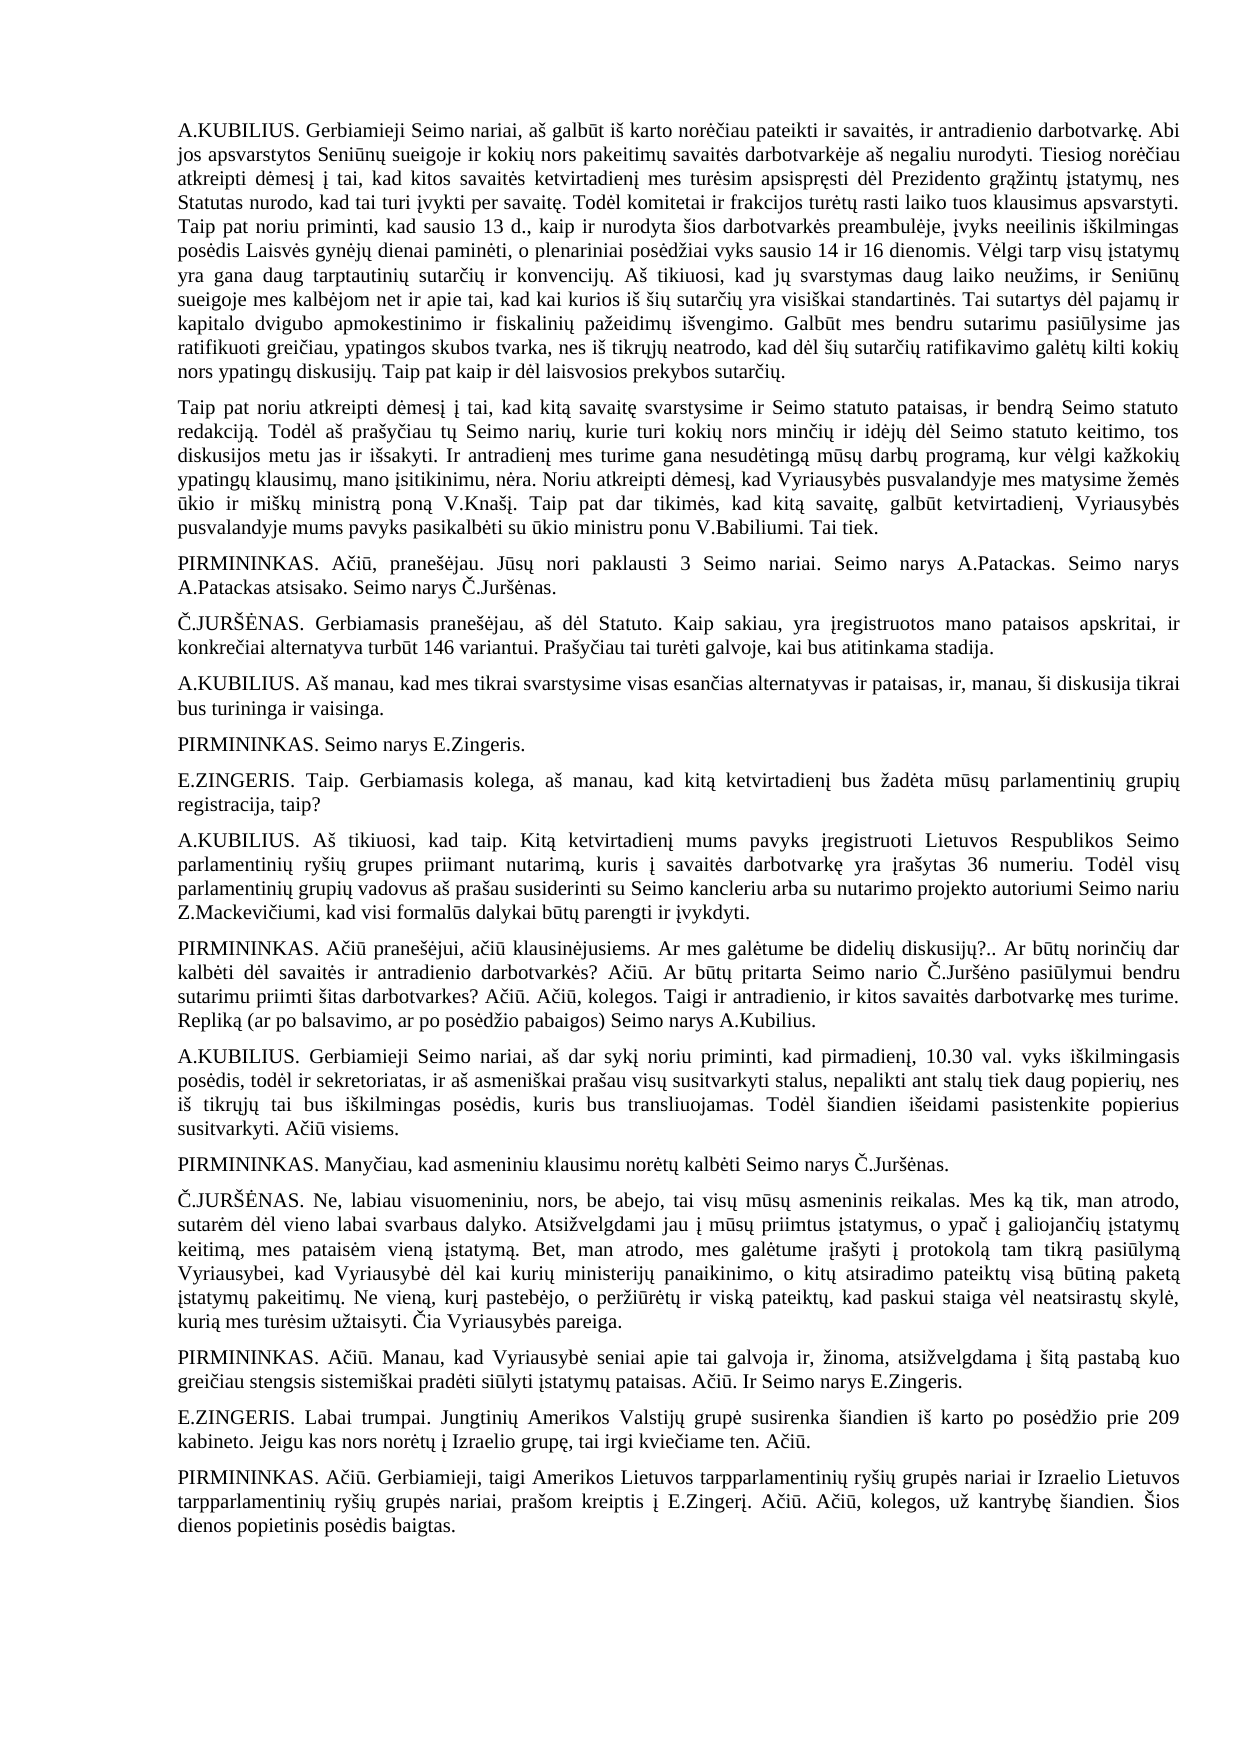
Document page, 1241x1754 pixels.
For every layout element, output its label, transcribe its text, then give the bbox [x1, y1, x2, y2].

text PIRMININKAS. Ačiū. Gerbiamieji, taigi Amerikos Lietuvos tarpparlamentinių ryšių grupės nariai ir Izraelio Lietuvos tarpparlamentinių ryšių grupės nariai, prašom kreiptis į E.Zingerį. Ačiū. Ačiū, kolegos, už kantrybę šiandien. Šios dienos popietinis posėdis baigtas. [177, 1465, 1181, 1537]
text Č.JURŠĖNAS. Gerbiamasis pranešėjau, aš dėl Statuto. Kaip sakiau, yra įregistruotos mano pataisos apskritai, ir konkrečiai alternatyva turbūt 146 variantui. Prašyčiau tai turėti galvoje, kai bus atitinkama stadija. [177, 611, 1181, 659]
text PIRMININKAS. Ačiū. Manau, kad Vyriausybė seniai apie tai galvoja ir, žinoma, atsižvelgdama į šitą pastabą kuo greičiau stengsis sistemiškai pradėti siūlyti įstatymų pataisas. Ačiū. Ir Seimo narys E.Zingeris. [177, 1345, 1181, 1393]
text E.ZINGERIS. Labai trumpai. Jungtinių Amerikos Valstijų grupė susirenka šiandien iš karto po posėdžio prie 209 kabineto. Jeigu kas nors norėtų į Izraelio grupę, tai irgi kviečiame ten. Ačiū. [177, 1405, 1181, 1453]
text PIRMININKAS. Ačiū, pranešėjau. Jūsų nori paklausti 3 Seimo nariai. Seimo narys A.Patackas. Seimo narys A.Patackas atsisako. Seimo narys Č.Juršėnas. [177, 551, 1181, 599]
text Taip pat noriu atkreipti dėmesį į tai, kad kitą savaitę svarstysime ir Seimo statuto pataisas, ir bendrą Seimo statuto redakciją. Todėl aš prašyčiau tų Seimo narių, kurie turi kokių nors minčių ir idėjų dėl Seimo statuto keitimo, tos diskusijos metu jas ir išsakyti. Ir antradienį mes turime gana nesudėtingą mūsų darbų programą, kur vėlgi kažkokių ypatingų klausimų, mano įsitikinimu, nėra. Noriu atkreipti dėmesį, kad Vyriausybės pusvalandyje mes matysime žemės ūkio ir miškų ministrą poną V.Knašį. Taip pat dar tikimės, kad kitą savaitę, galbūt ketvirtadienį, Vyriausybės pusvalandyje mums pavyks pasikalbėti su ūkio ministru ponu V.Babiliumi. Tai tiek. [177, 395, 1181, 539]
text A.KUBILIUS. Aš tikiuosi, kad taip. Kitą ketvirtadienį mums pavyks įregistruoti Lietuvos Respublikos Seimo parlamentinių ryšių grupes priimant nutarimą, kuris į savaitės darbotvarkę yra įrašytas 36 numeriu. Todėl visų parlamentinių grupių vadovus aš prašau susiderinti su Seimo kancleriu arba su nutarimo projekto autoriumi Seimo nariu Z.Mackevičiumi, kad visi formalūs dalykai būtų parengti ir įvykdyti. [177, 828, 1181, 924]
text A.KUBILIUS. Gerbiamieji Seimo nariai, aš galbūt iš karto norėčiau pateikti ir savaitės, ir antradienio darbotvarkę. Abi jos apsvarstytos Seniūnų sueigoje ir kokių nors pakeitimų savaitės darbotvarkėje aš negaliu nurodyti. Tiesiog norėčiau atkreipti dėmesį į tai, kad kitos savaitės ketvirtadienį mes turėsim apsispręsti dėl Prezidento grąžintų įstatymų, nes Statutas nurodo, kad tai turi įvykti per savaitę. Todėl komitetai ir frakcijos turėtų rasti laiko tuos klausimus apsvarstyti. Taip pat noriu priminti, kad sausio 13 d., kaip ir nurodyta šios darbotvarkės preambulėje, įvyks neeilinis iškilmingas posėdis Laisvės gynėjų dienai paminėti, o plenariniai posėdžiai vyks sausio 14 ir 16 dienomis. Vėlgi tarp visų įstatymų yra gana daug tarptautinių sutarčių ir konvencijų. Aš tikiuosi, kad jų svarstymas daug laiko neužims, ir Seniūnų sueigoje mes kalbėjom net ir apie tai, kad kai kurios iš šių sutarčių yra visiškai standartinės. Tai sutartys dėl pajamų ir kapitalo dvigubo apmokestinimo ir fiskalinių pažeidimų išvengimo. Galbūt mes bendru sutarimu pasiūlysime jas ratifikuoti greičiau, ypatingos skubos tvarka, nes iš tikrųjų neatrodo, kad dėl šių sutarčių ratifikavimo galėtų kilti kokių nors ypatingų diskusijų. Taip pat kaip ir dėl laisvosios prekybos sutarčių. [177, 118, 1181, 383]
text A.KUBILIUS. Aš manau, kad mes tikrai svarstysime visas esančias alternatyvas ir pataisas, ir, manau, ši diskusija tikrai bus turininga ir vaisinga. [177, 671, 1181, 719]
text E.ZINGERIS. Taip. Gerbiamasis kolega, aš manau, kad kitą ketvirtadienį bus žadėta mūsų parlamentinių grupių registracija, taip? [177, 767, 1181, 816]
text A.KUBILIUS. Gerbiamieji Seimo nariai, aš dar sykį noriu priminti, kad pirmadienį, 10.30 val. vyks iškilmingasis posėdis, todėl ir sekretoriatas, ir aš asmeniškai prašau visų susitvarkyti stalus, nepalikti ant stalų tiek daug popierių, nes iš tikrųjų tai bus iškilmingas posėdis, kuris bus transliuojamas. Todėl šiandien išeidami pasistenkite popierius susitvarkyti. Ačiū visiems. [177, 1044, 1181, 1140]
text PIRMININKAS. Seimo narys E.Zingeris. [177, 731, 1181, 756]
text PIRMININKAS. Ačiū pranešėjui, ačiū klausinėjusiems. Ar mes galėtume be didelių diskusijų?.. Ar būtų norinčių dar kalbėti dėl savaitės ir antradienio darbotvarkės? Ačiū. Ar būtų pritarta Seimo nario Č.Juršėno pasiūlymui bendru sutarimu priimti šitas darbotvarkes? Ačiū. Ačiū, kolegos. Taigi ir antradienio, ir kitos savaitės darbotvarkę mes turime. Repliką (ar po balsavimo, ar po posėdžio pabaigos) Seimo narys A.Kubilius. [177, 936, 1181, 1032]
text PIRMININKAS. Manyčiau, kad asmeniniu klausimu norėtų kalbėti Seimo narys Č.Juršėnas. [177, 1152, 1181, 1176]
text Č.JURŠĖNAS. Ne, labiau visuomeniniu, nors, be abejo, tai visų mūsų asmeninis reikalas. Mes ką tik, man atrodo, sutarėm dėl vieno labai svarbaus dalyko. Atsižvelgdami jau į mūsų priimtus įstatymus, o ypač į galiojančių įstatymų keitimą, mes pataisėm vieną įstatymą. Bet, man atrodo, mes galėtume įrašyti į protokolą tam tikrą pasiūlymą Vyriausybei, kad Vyriausybė dėl kai kurių ministerijų panaikinimo, o kitų atsiradimo pateiktų visą būtiną paketą įstatymų pakeitimų. Ne vieną, kurį pastebėjo, o peržiūrėtų ir viską pateiktų, kad paskui staiga vėl neatsirastų skylė, kurią mes turėsim užtaisyti. Čia Vyriausybės pareiga. [177, 1188, 1181, 1333]
